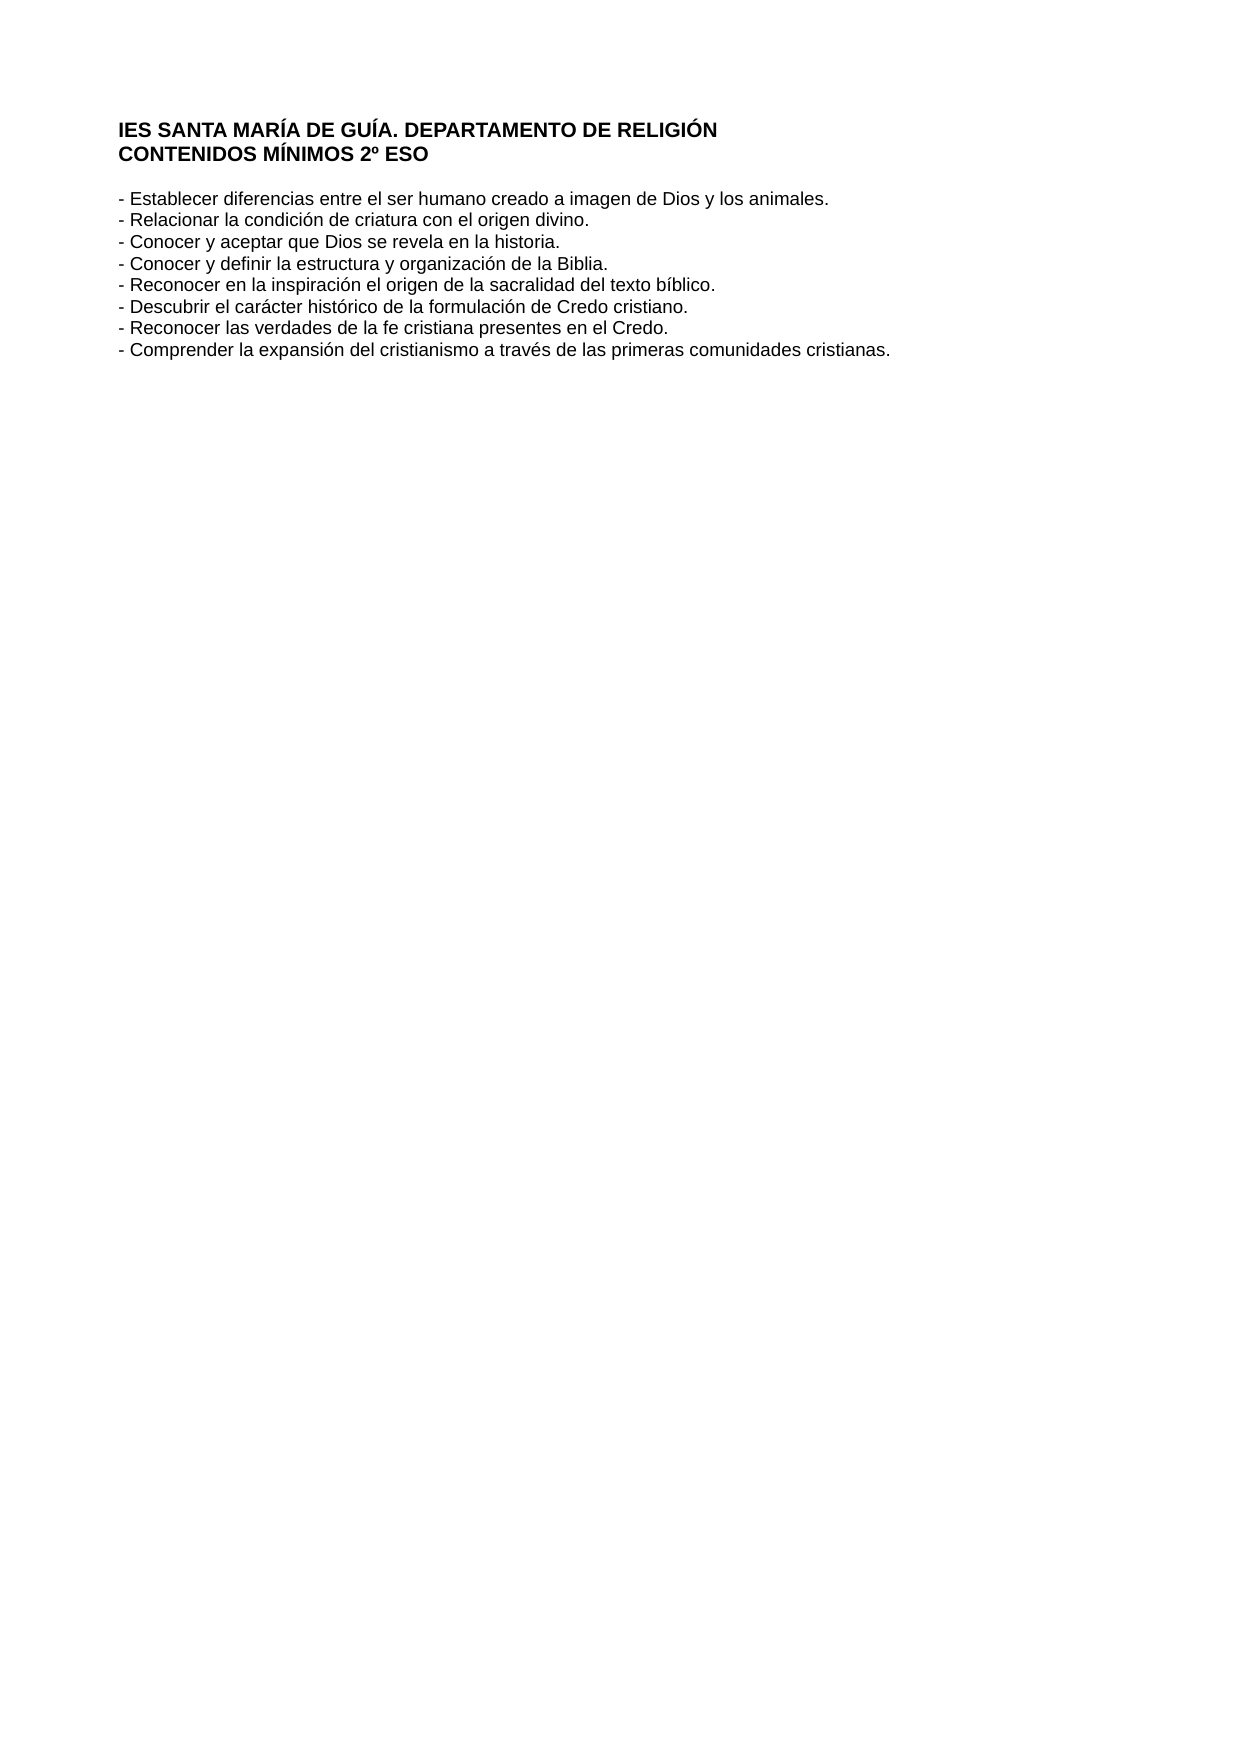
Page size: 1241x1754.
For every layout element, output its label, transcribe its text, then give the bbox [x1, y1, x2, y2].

text - Conocer y aceptar que Dios se revela en la historia. [118, 231, 1122, 252]
text - Reconocer las verdades de la fe cristiana presentes en el Credo. [118, 317, 1122, 338]
text - Establecer diferencias entre el ser humano creado a imagen de Dios y los animales. [118, 188, 1122, 209]
text - Descubrir el carácter histórico de la formulación de Credo cristiano. [118, 295, 1122, 317]
text - Comprender la expansión del cristianismo a través de las primeras comunidades cristianas. [118, 338, 1122, 360]
text - Reconocer en la inspiración el origen de la sacralidad del texto bíblico. [118, 274, 1122, 295]
text - Relacionar la condición de criatura con el origen divino. [118, 209, 1122, 231]
text CONTENIDOS MÍNIMOS 2º ESO [118, 142, 1122, 166]
text IES SANTA MARÍA DE GUÍA. DEPARTAMENTO DE RELIGIÓN [118, 118, 1122, 142]
text - Conocer y definir la estructura y organización de la Biblia. [118, 252, 1122, 274]
